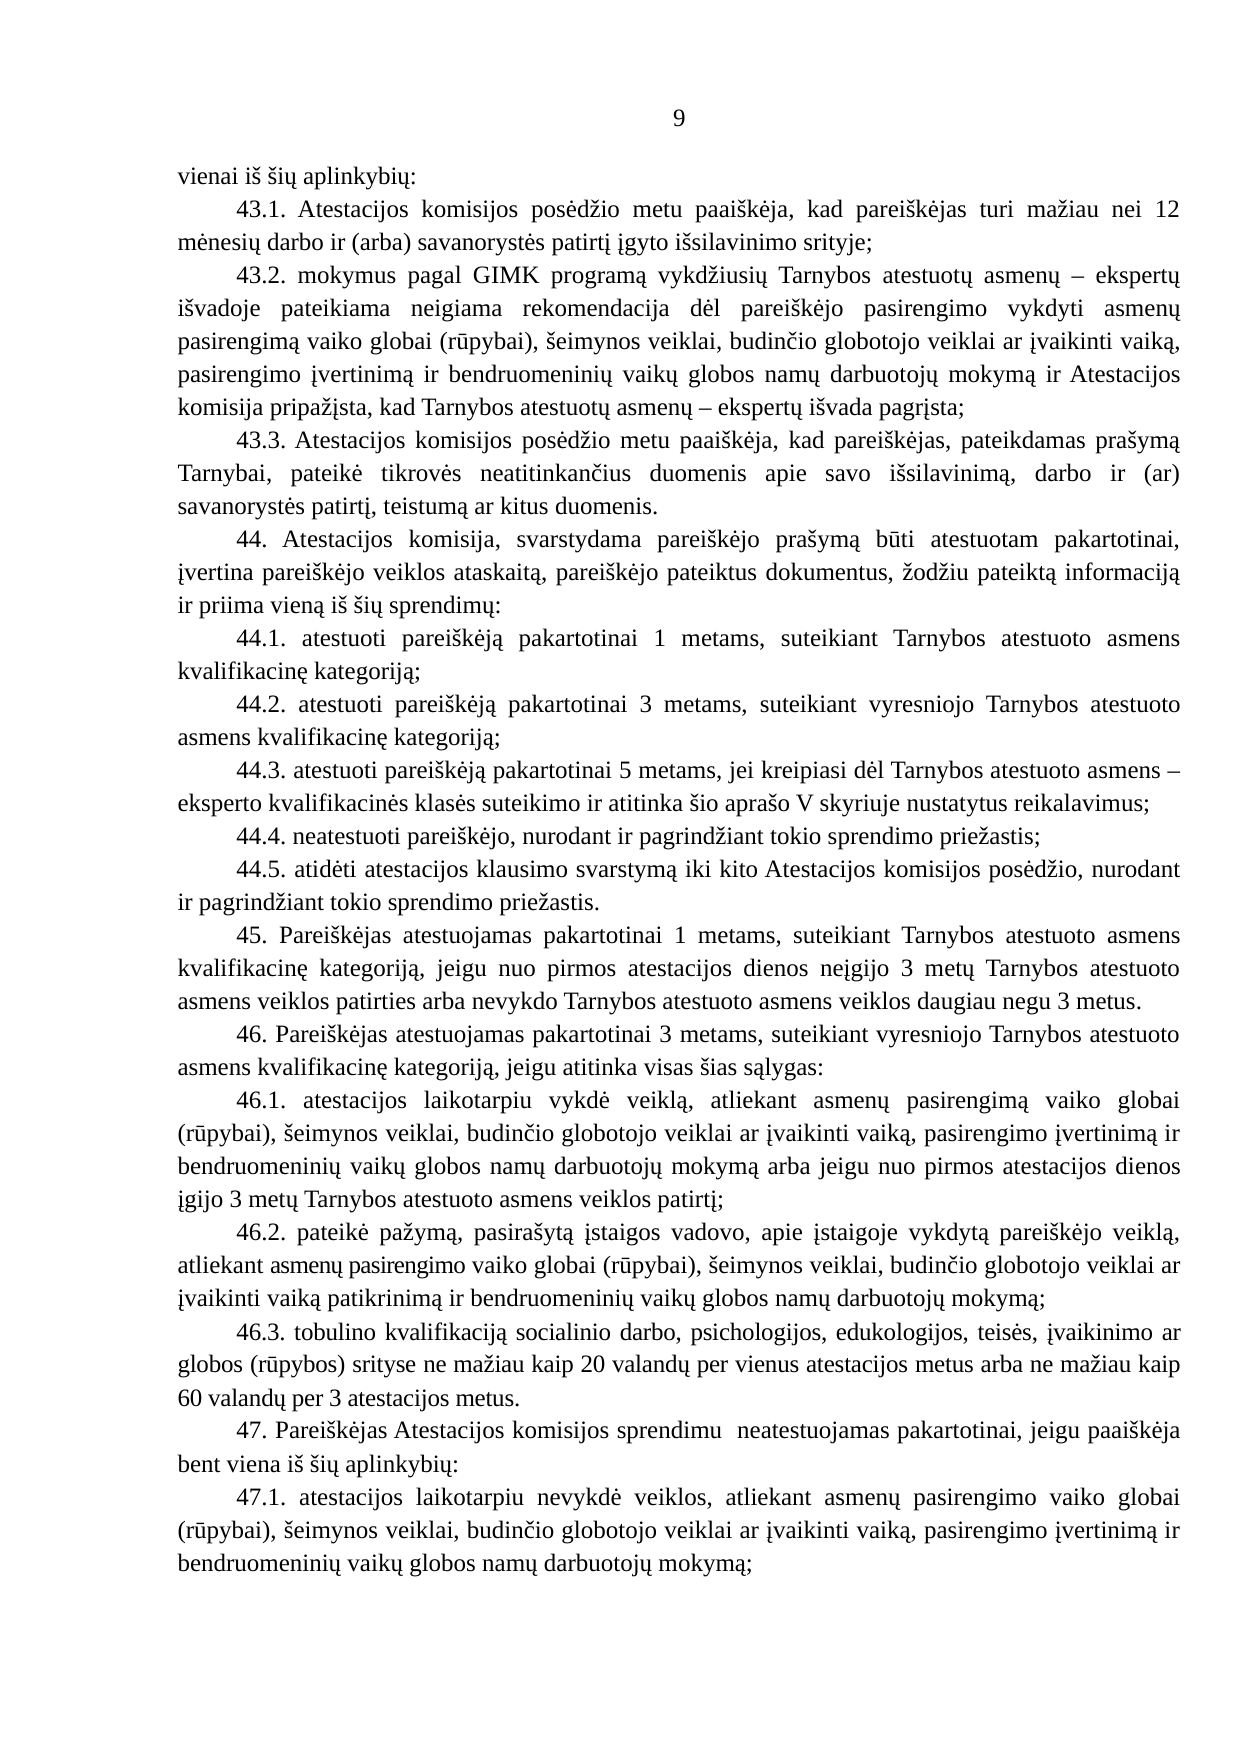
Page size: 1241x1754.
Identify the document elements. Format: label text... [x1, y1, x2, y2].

text 44.3. atestuoti pareiškėją pakartotinai 5 metams, jei kreipiasi dėl Tarnybos atestuoto asmens – eksperto kvalifikacinės klasės suteikimo ir atitinka šio aprašo V skyriuje nustatytus reikalavimus; [177, 755, 1181, 817]
text 46.2. pateikė pažymą, pasirašytą įstaigos vadovo, apie įstaigoje vykdytą pareiškėjo veiklą, atliekant asmenų pasirengimo vaiko globai (rūpybai), šeimynos veiklai, budinčio globotojo veiklai ar įvaikinti vaiką patikrinimą ir bendruomeninių vaikų globos namų darbuotojų mokymą; [177, 1217, 1181, 1312]
text 46.1. atestacijos laikotarpiu vykdė veiklą, atliekant asmenų pasirengimą vaiko globai (rūpybai), šeimynos veiklai, budinčio globotojo veiklai ar įvaikinti vaiką, pasirengimo įvertinimą ir bendruomeninių vaikų globos namų darbuotojų mokymą arba jeigu nuo pirmos atestacijos dienos įgijo 3 metų Tarnybos atestuoto asmens veiklos patirtį; [177, 1085, 1181, 1213]
text 43.1. Atestacijos komisijos posėdžio metu paaiškėja, kad pareiškėjas turi mažiau nei 12 mėnesių darbo ir (arba) savanorystės patirtį įgyto išsilavinimo srityje; [177, 194, 1181, 256]
text 43.3. Atestacijos komisijos posėdžio metu paaiškėja, kad pareiškėjas, pateikdamas prašymą Tarnybai, pateikė tikrovės neatitinkančius duomenis apie savo išsilavinimą, darbo ir (ar) savanorystės patirtį, teistumą ar kitus duomenis. [177, 425, 1181, 520]
text 46.3. tobulino kvalifikaciją socialinio darbo, psichologijos, edukologijos, teisės, įvaikinimo ar globos (rūpybos) srityse ne mažiau kaip 20 valandų per vienus atestacijos metus arba ne mažiau kaip 60 valandų per 3 atestacijos metus. [177, 1317, 1181, 1411]
text 47.1. atestacijos laikotarpiu nevykdė veiklos, atliekant asmenų pasirengimo vaiko globai (rūpybai), šeimynos veiklai, budinčio globotojo veiklai ar įvaikinti vaiką, pasirengimo įvertinimą ir bendruomeninių vaikų globos namų darbuotojų mokymą; [177, 1482, 1181, 1576]
text 44. Atestacijos komisija, svarstydama pareiškėjo prašymą būti atestuotam pakartotinai, įvertina pareiškėjo veiklos ataskaitą, pareiškėjo pateiktus dokumentus, žodžiu pateiktą informaciją ir priima vieną iš šių sprendimų: [177, 524, 1181, 619]
text vienai iš šių aplinkybių: [177, 161, 1181, 189]
text 47. Pareiškėjas Atestacijos komisijos sprendimu neatestuojamas pakartotinai, jeigu paaiškėja bent viena iš šių aplinkybių: [177, 1416, 1181, 1477]
text 44.4. neatestuoti pareiškėjo, nurodant ir pagrindžiant tokio sprendimo priežastis; [177, 821, 1181, 850]
text 44.1. atestuoti pareiškėją pakartotinai 1 metams, suteikiant Tarnybos atestuoto asmens kvalifikacinę kategoriją; [177, 623, 1181, 685]
text 43.2. mokymus pagal GIMK programą vykdžiusių Tarnybos atestuotų asmenų – ekspertų išvadoje pateikiama neigiama rekomendacija dėl pareiškėjo pasirengimo vykdyti asmenų pasirengimą vaiko globai (rūpybai), šeimynos veiklai, budinčio globotojo veiklai ar įvaikinti vaiką, pasirengimo įvertinimą ir bendruomeninių vaikų globos namų darbuotojų mokymą ir Atestacijos komisija pripažįsta, kad Tarnybos atestuotų asmenų – ekspertų išvada pagrįsta; [177, 260, 1181, 421]
text 44.2. atestuoti pareiškėją pakartotinai 3 metams, suteikiant vyresniojo Tarnybos atestuoto asmens kvalifikacinę kategoriją; [177, 689, 1181, 751]
text 46. Pareiškėjas atestuojamas pakartotinai 3 metams, suteikiant vyresniojo Tarnybos atestuoto asmens kvalifikacinę kategoriją, jeigu atitinka visas šias sąlygas: [177, 1019, 1181, 1081]
text 44.5. atidėti atestacijos klausimo svarstymą iki kito Atestacijos komisijos posėdžio, nurodant ir pagrindžiant tokio sprendimo priežastis. [177, 854, 1181, 916]
text 45. Pareiškėjas atestuojamas pakartotinai 1 metams, suteikiant Tarnybos atestuoto asmens kvalifikacinę kategoriją, jeigu nuo pirmos atestacijos dienos neįgijo 3 metų Tarnybos atestuoto asmens veiklos patirties arba nevykdo Tarnybos atestuoto asmens veiklos daugiau negu 3 metus. [177, 920, 1181, 1015]
